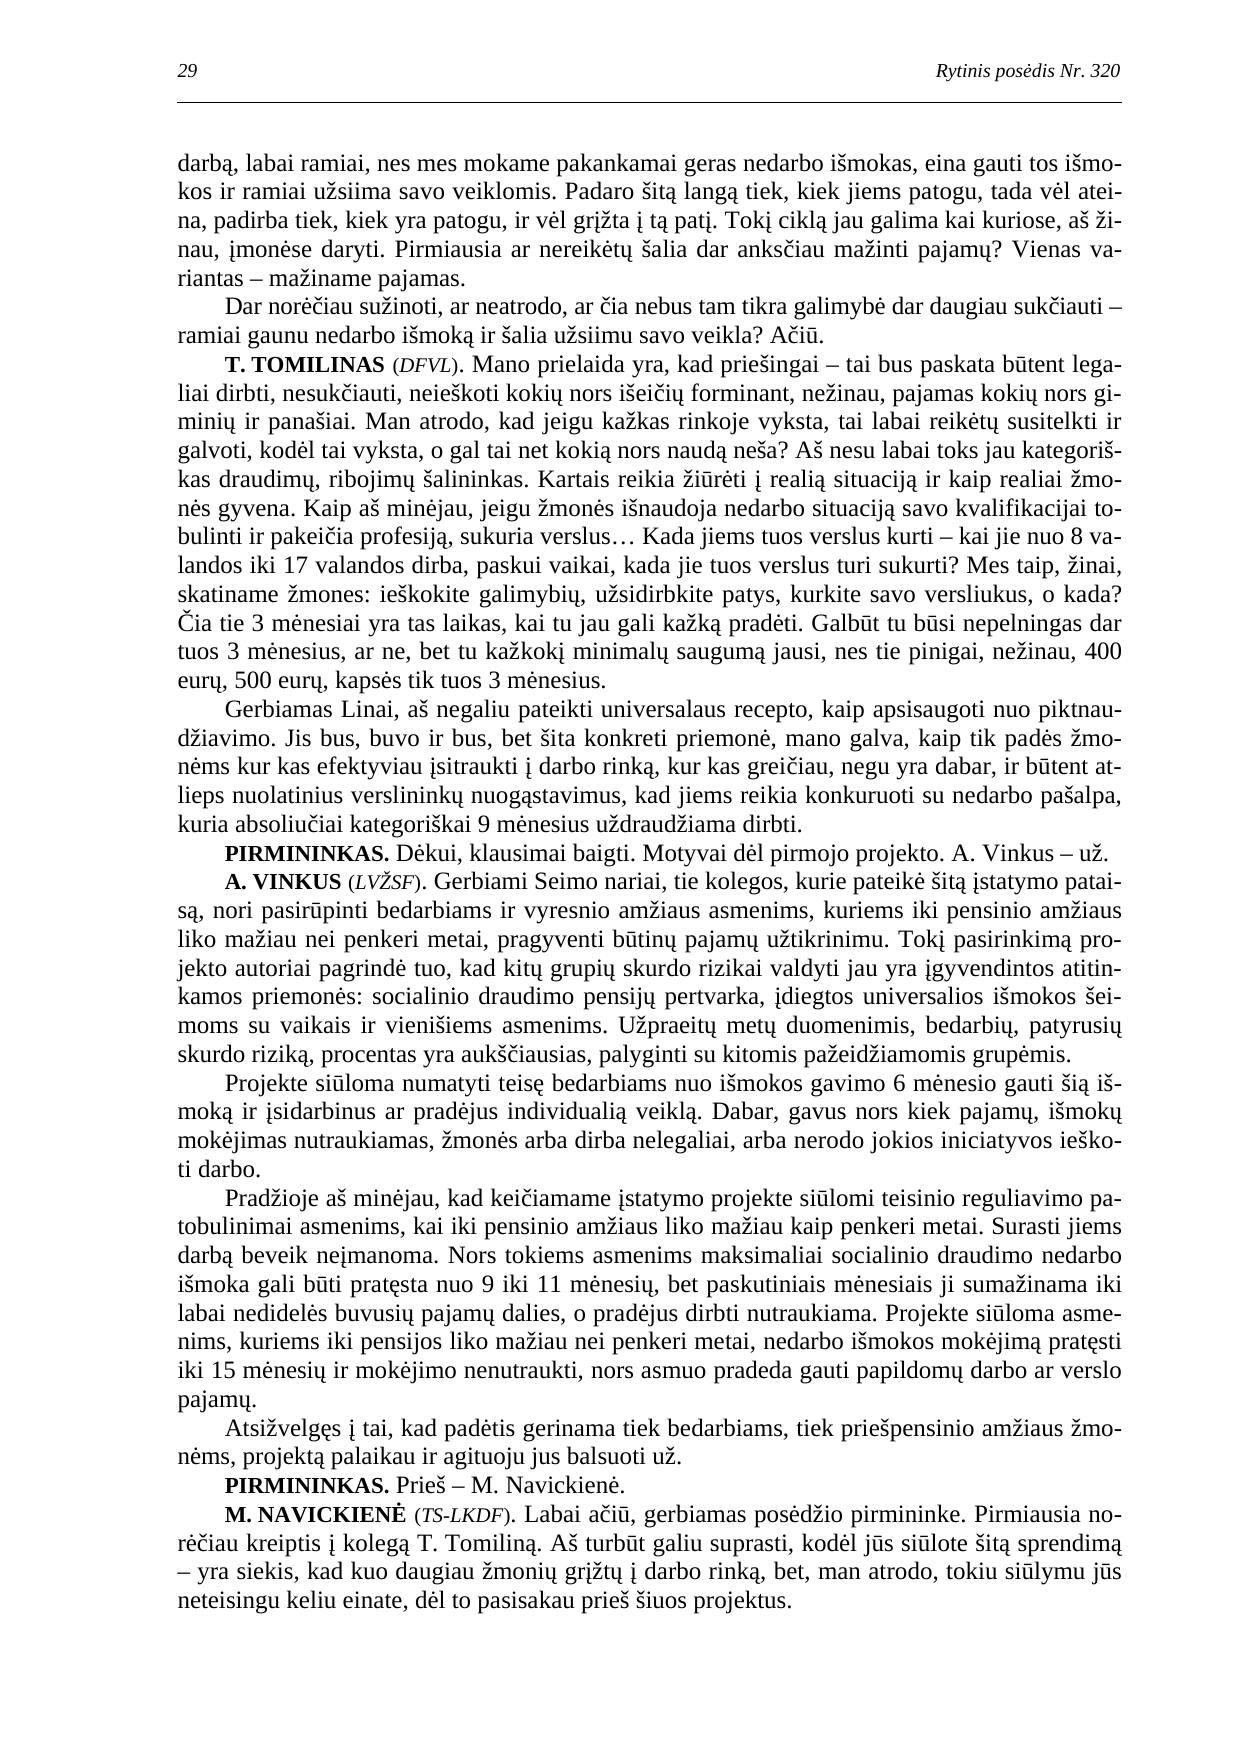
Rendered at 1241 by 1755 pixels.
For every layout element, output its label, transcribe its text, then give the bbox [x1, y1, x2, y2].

text T. TOMILINAS (DFVL). Ma­no prie­lai­da yra, kad prie­šin­gai – tai bus pa­ska­ta bū­tent le­ga­liai dirb­ti, ne­suk­čiau­ti, ne­ieš­ko­ti ko­kių nors iš­ei­čių for­mi­nant, ne­ži­nau, pa­ja­mas ko­kių nors gi­mi­nių ir pa­na­šiai. Man at­ro­do, kad jei­gu kaž­kas rin­ko­je vyks­ta, tai la­bai rei­kė­tų su­si­telk­ti ir gal­vo­ti, ko­dėl tai vyks­ta, o gal tai net ko­kią nors nau­dą ne­ša? Aš ne­su la­bai toks jau ka­te­go­riš­kas drau­di­mų, ri­bo­ji­mų ša­li­nin­kas. Kar­tais rei­kia žiū­rė­ti į re­a­lią si­tu­a­ci­ją ir kaip re­a­liai žmo­nės gy­ve­na. Kaip aš mi­nė­jau, jei­gu žmo­nės iš­nau­do­ja ne­dar­bo si­tu­a­ci­ją sa­vo kva­li­fi­ka­ci­jai to­bu­lin­ti ir pa­kei­čia pro­fe­si­ją, su­ku­ria ver­slus… Ka­da jiems tuos ver­slus kur­ti – kai jie nuo 8 va­lan­dos iki 17 va­lan­dos dir­ba, pas­kui vai­kai, ka­da jie tuos ver­slus tu­ri su­kur­ti? Mes taip, ži­nai, ska­ti­na­me žmo­nes: ieš­ko­ki­te ga­li­my­bių, už­si­dirb­ki­te pa­tys, kur­ki­te sa­vo ver­sliu­kus, o ka­da? Čia tie 3 mė­ne­siai yra tas lai­kas, kai tu jau ga­li kaž­ką pra­dė­ti. Gal­būt tu bū­si ne­pel­nin­gas dar tuos 3 mė­ne­sius, ar ne, bet tu kaž­ko­kį mi­ni­ma­lų sau­gu­mą jau­si, nes tie pi­ni­gai, ne­ži­nau, 400 eu­rų, 500 eu­rų, kap­sės tik tuos 3 mė­ne­sius. [177, 349, 1122, 694]
text M. NAVICKIENĖ (TS-LKDF). La­bai ačiū, ger­bia­mas po­sė­džio pir­mi­nin­ke. Pir­miau­sia no­rė­čiau kreip­tis į ko­le­gą T. To­mi­li­ną. Aš tur­būt ga­liu su­pras­ti, ko­dėl jūs siū­lo­te ši­tą spren­di­mą – yra sie­kis, kad kuo dau­giau žmo­nių grįž­tų į dar­bo rin­ką, bet, man at­ro­do, to­kiu siū­ly­mu jūs ne­tei­sin­gu ke­liu ei­na­te, dėl to pa­si­sa­kau prieš šiuos pro­jek­tus. [177, 1499, 1122, 1614]
text dar­bą, la­bai ra­miai, nes mes mo­ka­me pa­kan­ka­mai ge­ras ne­dar­bo iš­mo­kas, ei­na gau­ti tos iš­mo­kos ir ra­miai už­si­i­ma sa­vo veik­lo­mis. Pa­da­ro ši­tą lan­gą tiek, kiek jiems pa­to­gu, ta­da vėl at­ei­na, pa­dir­ba tiek, kiek yra pa­to­gu, ir vėl grįž­ta į tą pa­tį. To­kį cik­lą jau ga­li­ma kai ku­rio­se, aš ži­nau, įmo­nė­se da­ry­ti. Pir­miau­sia ar ne­rei­kė­tų ša­lia dar anks­čiau ma­žin­ti pa­ja­mų? Vie­nas va­rian­tas – ma­ži­na­me pa­ja­mas. [177, 148, 1122, 291]
text Dar no­rė­čiau su­ži­no­ti, ar ne­at­ro­do, ar čia ne­bus tam tik­ra ga­li­my­bė dar dau­giau suk­čiau­ti – ra­miai gau­nu ne­dar­bo iš­mo­ką ir ša­lia už­si­i­mu sa­vo veik­la? Ačiū. [177, 291, 1122, 349]
text PIRMININKAS. Dė­kui, klau­si­mai baig­ti. Mo­ty­vai dėl pir­mo­jo pro­jek­to. A. Vin­kus – už. [177, 838, 1122, 866]
text Pra­džio­je aš mi­nė­jau, kad kei­čia­ma­me įsta­ty­mo pro­jek­te siū­lo­mi tei­si­nio re­gu­lia­vi­mo pa­to­bu­li­ni­mai as­me­nims, kai iki pen­si­nio am­žiaus li­ko ma­žiau kaip pen­ke­ri me­tai. Su­ras­ti jiems dar­bą be­veik ne­įma­no­ma. Nors to­kiems as­me­nims mak­si­ma­liai so­cia­li­nio drau­di­mo ne­dar­bo iš­mo­ka ga­li bū­ti pra­tęs­ta nuo 9 iki 11 mė­ne­sių, bet pas­ku­ti­niais mė­ne­siais ji su­ma­ži­na­ma iki la­bai ne­di­de­lės bu­vu­sių pa­ja­mų da­lies, o pra­dė­jus dirb­ti nu­trau­kia­ma. Pro­jek­te siū­lo­ma as­me­nims, ku­riems iki pen­si­jos li­ko ma­žiau nei pen­ke­ri me­tai, ne­dar­bo iš­mo­kos mo­kė­ji­mą pra­tęs­ti iki 15 mė­ne­sių ir mo­kė­ji­mo ne­nu­trauk­ti, nors as­muo pra­de­da gau­ti pa­pil­do­mų dar­bo ar ver­slo pa­ja­mų. [177, 1183, 1122, 1413]
text At­si­žvel­gęs į tai, kad pa­dė­tis ge­ri­na­ma tiek be­dar­biams, tiek prieš­pen­si­nio am­žiaus žmo­nėms, pro­jek­tą pa­lai­kau ir agi­tuo­ju jus bal­suo­ti už. [177, 1413, 1122, 1470]
text PIRMININKAS. Prieš – M. Na­vic­kie­nė. [177, 1470, 1122, 1499]
text Pro­jek­te siū­lo­ma nu­ma­ty­ti tei­sę be­dar­biams nuo iš­mo­kos ga­vi­mo 6 mė­ne­sio gau­ti šią iš­mo­ką ir įsi­dar­bi­nus ar pra­dė­jus in­di­vi­du­a­lią veik­lą. Da­bar, ga­vus nors kiek pa­ja­mų, iš­mo­kų mo­kė­ji­mas nu­trau­kia­mas, žmo­nės ar­ba dir­ba ne­le­ga­liai, ar­ba ne­ro­do jo­kios ini­cia­ty­vos ieš­ko­ti dar­bo. [177, 1068, 1122, 1183]
text A. VINKUS (LVŽSF). Ger­bia­mi Sei­mo na­riai, tie ko­le­gos, ku­rie pa­tei­kė ši­tą įsta­ty­mo pa­tai­są, no­ri pa­si­rū­pin­ti be­dar­biams ir vy­res­nio am­žiaus as­me­nims, ku­riems iki pen­si­nio am­žiaus li­ko ma­žiau nei pen­ke­ri me­tai, pra­gy­ven­ti bū­ti­nų pa­ja­mų už­tik­ri­ni­mu. To­kį pa­si­rin­ki­mą pro­jek­to au­to­riai pa­grin­dė tuo, kad ki­tų gru­pių skur­do ri­zi­kai val­dy­ti jau yra įgy­ven­din­tos ati­tin­ka­mos prie­mo­nės: so­cia­li­nio drau­di­mo pen­si­jų per­tvar­ka, įdieg­tos uni­ver­sa­lios iš­mo­kos šei­moms su vai­kais ir vie­ni­šiems as­me­nims. Už­pra­ei­tų me­tų duo­me­ni­mis, be­dar­bių, pa­ty­ru­sių skur­do ri­zi­ką, pro­cen­tas yra aukš­čiau­sias, pa­ly­gin­ti su ki­to­mis pa­žei­džia­mo­mis gru­pė­mis. [177, 866, 1122, 1068]
text Ger­bia­mas Li­nai, aš ne­ga­liu pa­teik­ti uni­ver­sa­laus re­cep­to, kaip ap­si­sau­go­ti nuo pik­tnau­džia­vi­mo. Jis bus, bu­vo ir bus, bet ši­ta kon­kre­ti prie­mo­nė, ma­no gal­va, kaip tik pa­dės žmo­nėms kur kas efek­ty­viau įsi­trauk­ti į dar­bo rin­ką, kur kas grei­čiau, ne­gu yra da­bar, ir bū­tent at­lieps nuo­la­ti­nius ver­sli­nin­kų nuo­gąs­ta­vi­mus, kad jiems rei­kia kon­ku­ruo­ti su ne­dar­bo pa­šal­pa, ku­ria ab­so­liu­čiai kategoriškai 9 mė­ne­sius už­drau­džia­ma dirb­ti. [177, 694, 1122, 838]
